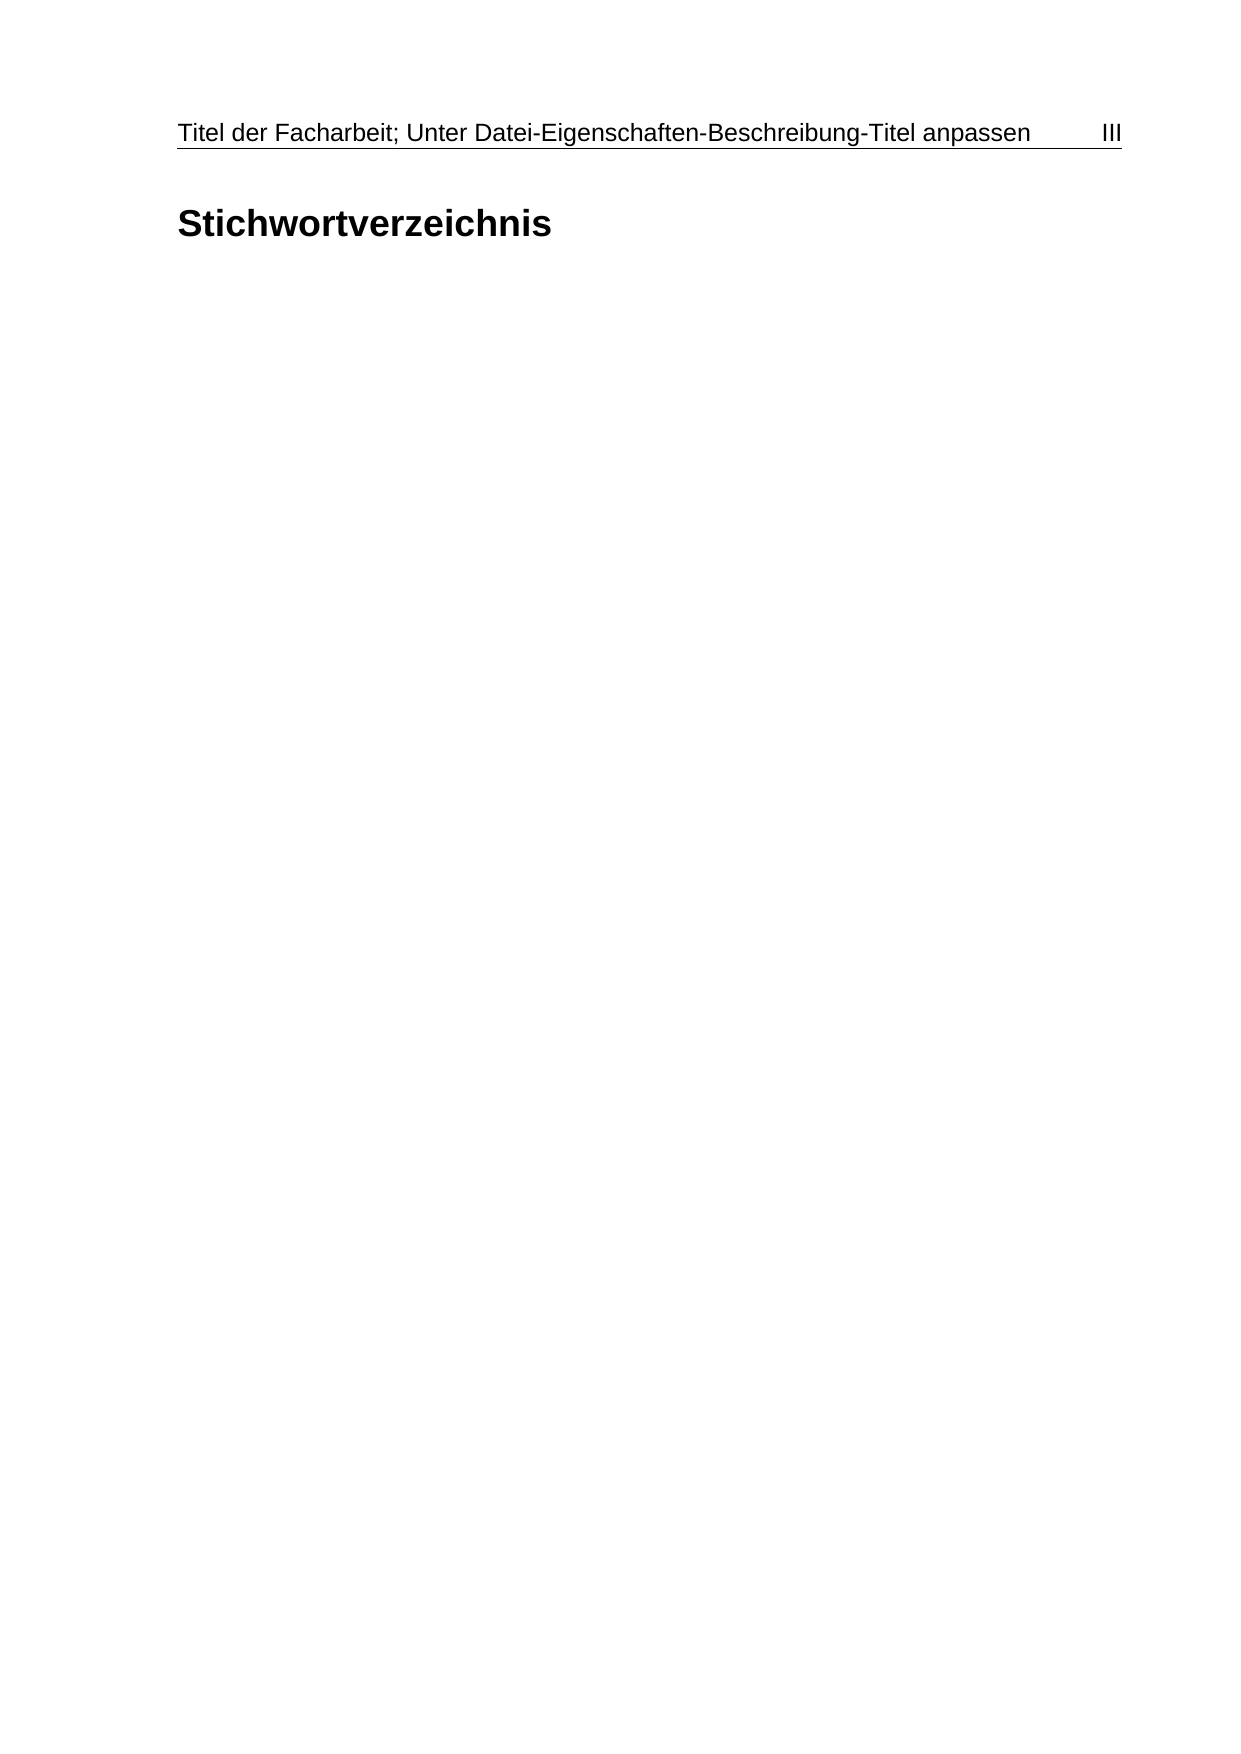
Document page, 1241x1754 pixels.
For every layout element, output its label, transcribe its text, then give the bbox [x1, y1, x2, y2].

subtitle Stichwortverzeichnis [177, 201, 1122, 244]
